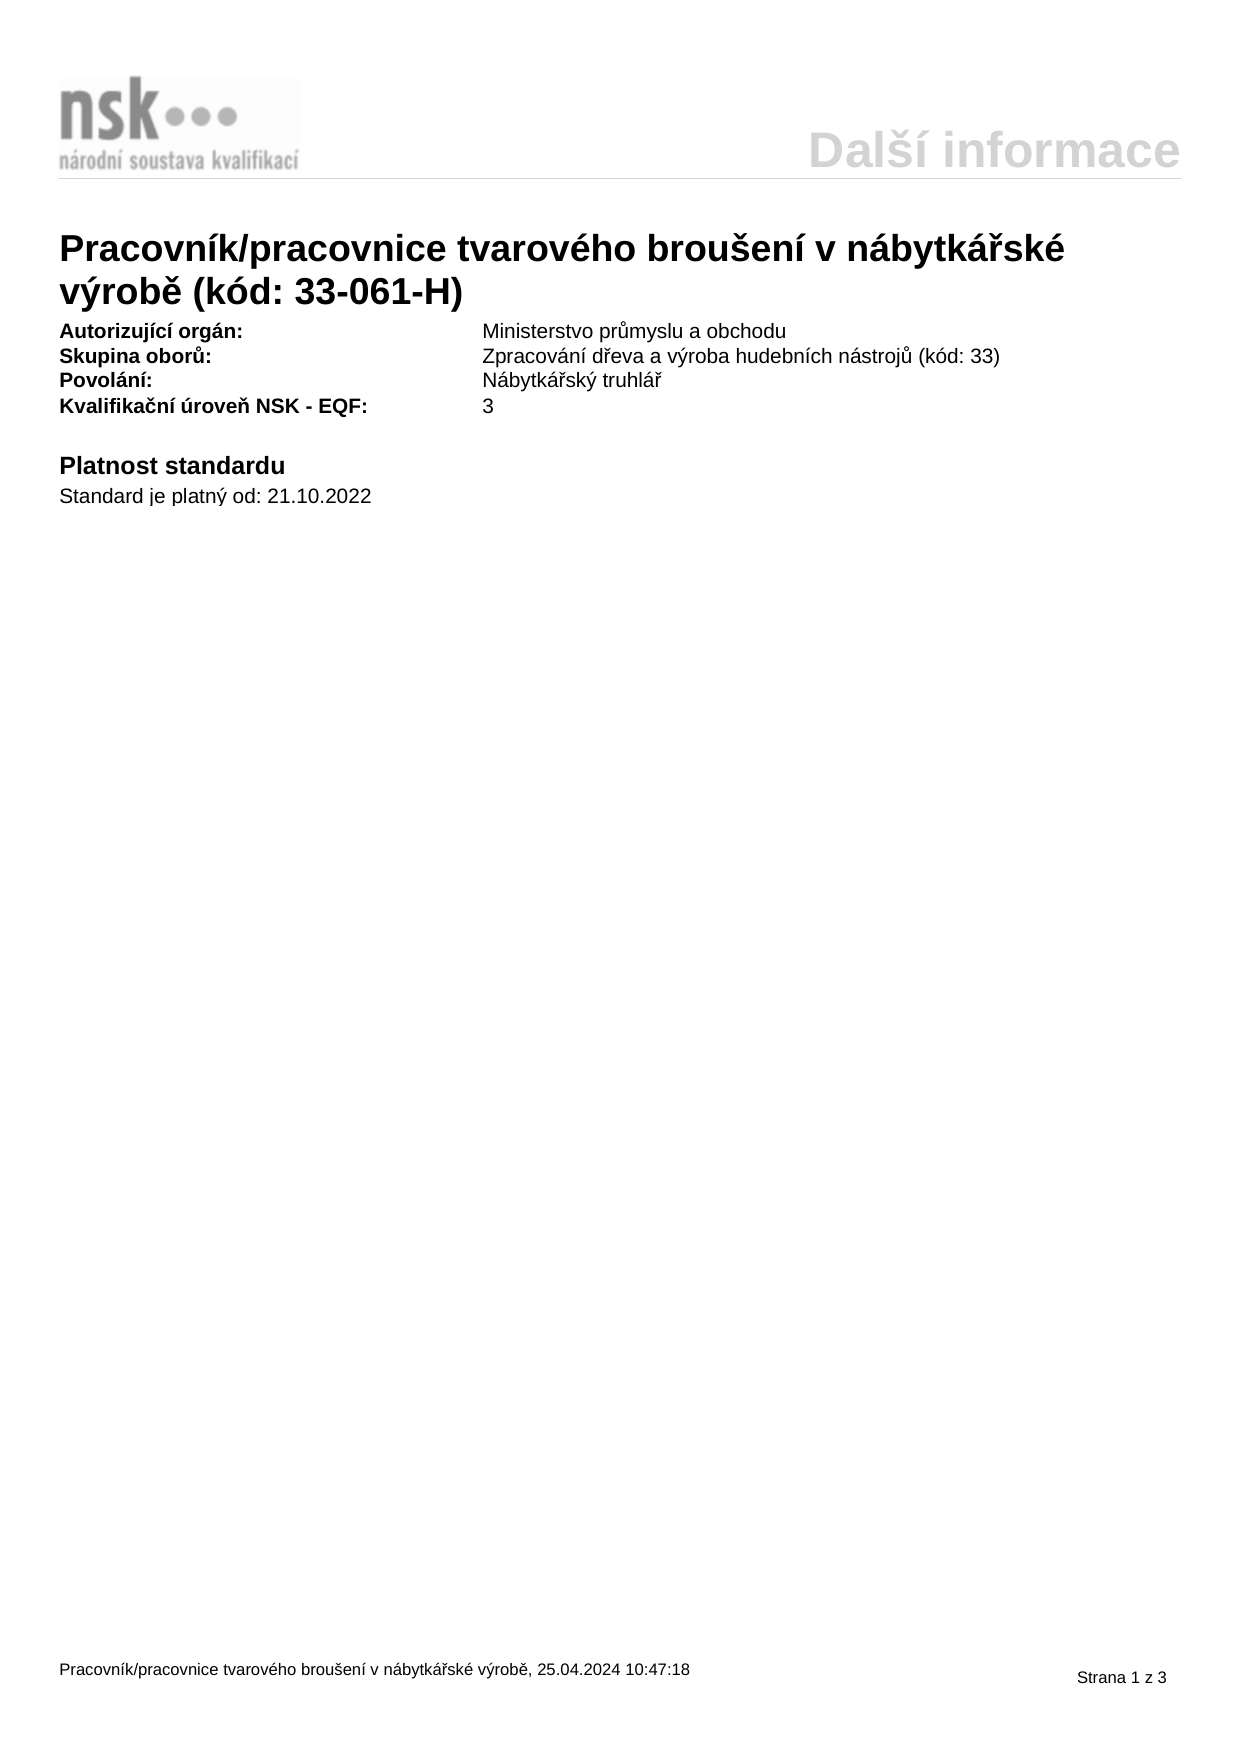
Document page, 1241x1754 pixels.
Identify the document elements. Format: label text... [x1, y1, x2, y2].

table_cell [482, 418, 619, 447]
table_cell [627, 196, 861, 224]
table_cell [627, 806, 861, 1106]
table_cell [482, 506, 619, 806]
table_cell [627, 1106, 861, 1383]
table_cell [619, 806, 627, 1106]
table_cell [119, 1384, 482, 1659]
table_cell [619, 418, 627, 447]
table_cell [1167, 418, 1181, 447]
table_cell Strana 1 z 3 [861, 1660, 1167, 1696]
table_cell [619, 172, 627, 178]
table_cell [482, 1106, 619, 1383]
table_cell Platnost standardu [59, 448, 1181, 483]
picture [58, 59, 620, 172]
table_cell [861, 418, 1167, 447]
table_cell [59, 313, 119, 319]
table_cell Pracovník/pracovnice tvarového broušení v nábytkářské výrobě (kód: 33-061-H) [59, 224, 1181, 313]
table_cell [861, 1384, 1167, 1659]
table_cell [619, 196, 627, 224]
table_cell [59, 1384, 119, 1659]
table_cell Autorizující orgán: [59, 319, 482, 343]
table_cell [59, 179, 1181, 196]
table_cell [861, 1106, 1167, 1383]
table_cell [861, 313, 1167, 319]
table_cell Zpracování dřeva a výroba hudebních nástrojů (kód: 33) [482, 344, 1181, 368]
table_cell [619, 1384, 627, 1659]
table_cell [59, 172, 119, 178]
table_cell Nábytkářský truhlář [482, 368, 1181, 393]
table_cell Ministerstvo průmyslu a obchodu [482, 319, 1181, 344]
table_cell Pracovník/pracovnice tvarového broušení v nábytkářské výrobě, 25.04.2024 10:47:18 [59, 1660, 861, 1696]
table_cell Standard je platný od: 21.10.2022 [59, 484, 1181, 506]
table_cell [627, 1384, 861, 1659]
table_cell [1167, 196, 1181, 224]
table_cell [1167, 1106, 1181, 1383]
table_cell [627, 506, 861, 806]
table_cell Kvalifikační úroveň NSK - EQF: [59, 394, 482, 417]
table_cell [861, 196, 1167, 224]
table_cell [59, 418, 119, 447]
table_cell [119, 313, 482, 319]
table_cell [119, 506, 482, 806]
table_cell [119, 418, 482, 447]
table_cell [119, 1106, 482, 1383]
table_header Další informace [627, 59, 1181, 178]
table_cell [619, 1106, 627, 1383]
table_cell [119, 196, 482, 224]
table_cell [1167, 506, 1181, 806]
table_cell [861, 806, 1167, 1106]
table_cell 3 [482, 394, 1181, 417]
table_cell [627, 313, 861, 319]
table_cell [619, 313, 627, 319]
table_cell [59, 1106, 119, 1383]
table_cell [1167, 313, 1181, 319]
table_cell [619, 506, 627, 806]
table_cell [59, 806, 119, 1106]
table_cell [482, 313, 619, 319]
table_cell [861, 506, 1167, 806]
table_cell [627, 418, 861, 447]
table_cell [119, 806, 482, 1106]
table_cell [482, 1384, 619, 1659]
table_cell [59, 196, 119, 224]
table_cell Povolání: [59, 368, 482, 392]
table_cell [1167, 806, 1181, 1106]
table_cell [482, 806, 619, 1106]
table_cell [482, 172, 619, 178]
table_cell [1167, 1660, 1181, 1696]
table_cell [482, 196, 619, 224]
table_cell [1167, 1384, 1181, 1659]
table_cell Skupina oborů: [59, 344, 482, 368]
table_cell [119, 172, 482, 178]
table_header [620, 59, 627, 172]
table_cell [59, 506, 119, 806]
